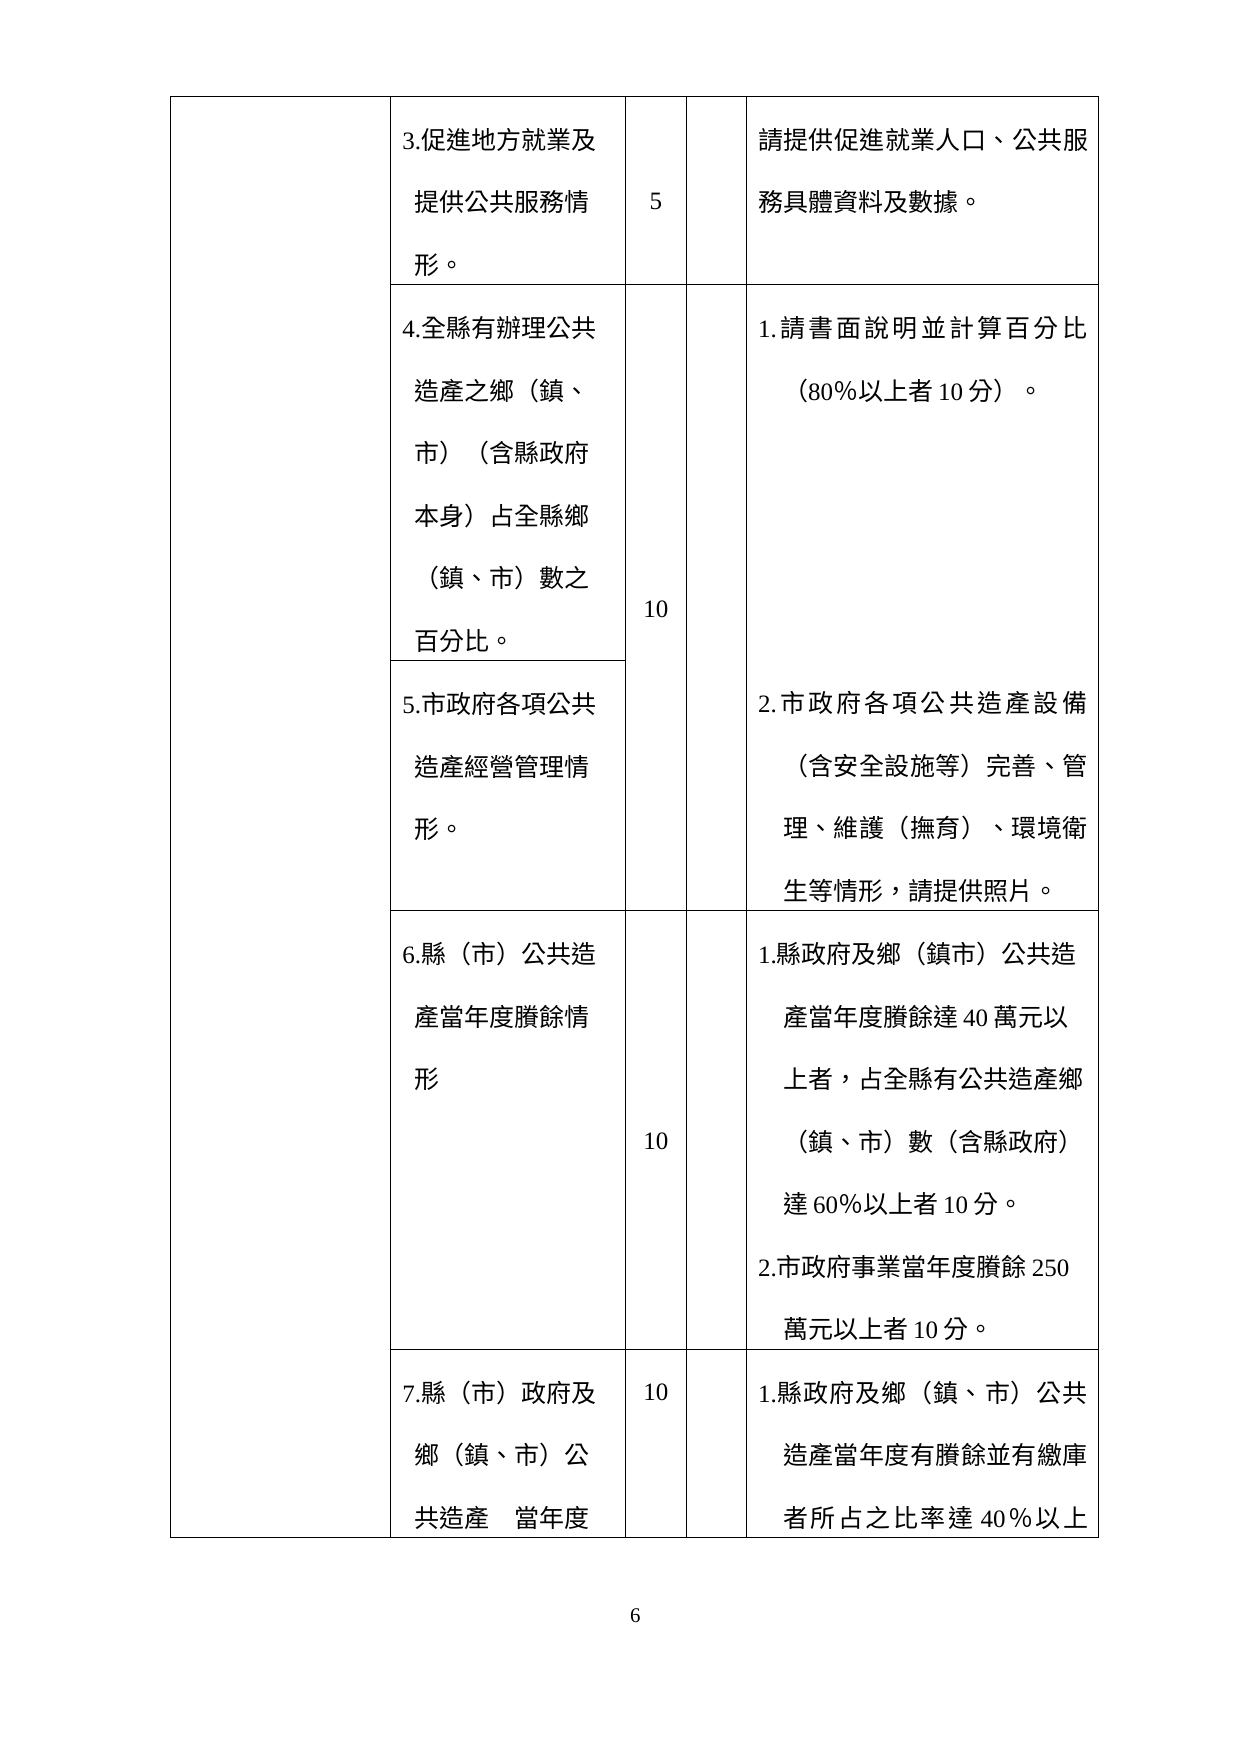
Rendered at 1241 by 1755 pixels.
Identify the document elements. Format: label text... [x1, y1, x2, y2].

table_cell 7.縣（市）政府及鄉（鎮、市）公共造產 當年度 [391, 1350, 625, 1537]
table_cell 1.請書面說明並計算百分比（80％以上者10分）。 2.市政府各項公共造產設備（含安全設施等）完善、管理、維護（撫育）、環境衛生等情形，請提供照片。 [747, 285, 1098, 910]
table_cell 3.促進地方就業及提供公共服務情形。 [391, 97, 625, 284]
table_cell 10 [626, 285, 686, 910]
table_cell [687, 1350, 746, 1537]
table_cell [687, 285, 746, 910]
table_cell 4.全縣有辦理公共造產之鄉（鎮、市）（含縣政府本身）占全縣鄉（鎮、市）數之百分比。 [391, 285, 625, 660]
table_cell 1.縣政府及鄉（鎮、市）公共造產當年度有賸餘並有繳庫者所占之比率達40％以上 [747, 1350, 1098, 1537]
table_cell [687, 911, 746, 1349]
table_cell [171, 97, 390, 1537]
table_cell [687, 97, 746, 284]
table_cell 10 [626, 1350, 686, 1537]
table_cell 請提供促進就業人口、公共服務具體資料及數據。 [747, 97, 1098, 284]
table_cell 5 [626, 97, 686, 284]
table_cell 6.縣（市）公共造產當年度賸餘情形 [391, 911, 625, 1349]
table_cell 1.縣政府及鄉（鎮市）公共造產當年度賸餘達40萬元以上者，占全縣有公共造產鄉（鎮、市）數（含縣政府）達60％以上者10分。 2.市政府事業當年度賸餘250萬元以上者10分。 [747, 911, 1098, 1349]
table_cell 5.市政府各項公共造產經營管理情形。 [391, 661, 625, 910]
table_cell 10 [626, 911, 686, 1349]
